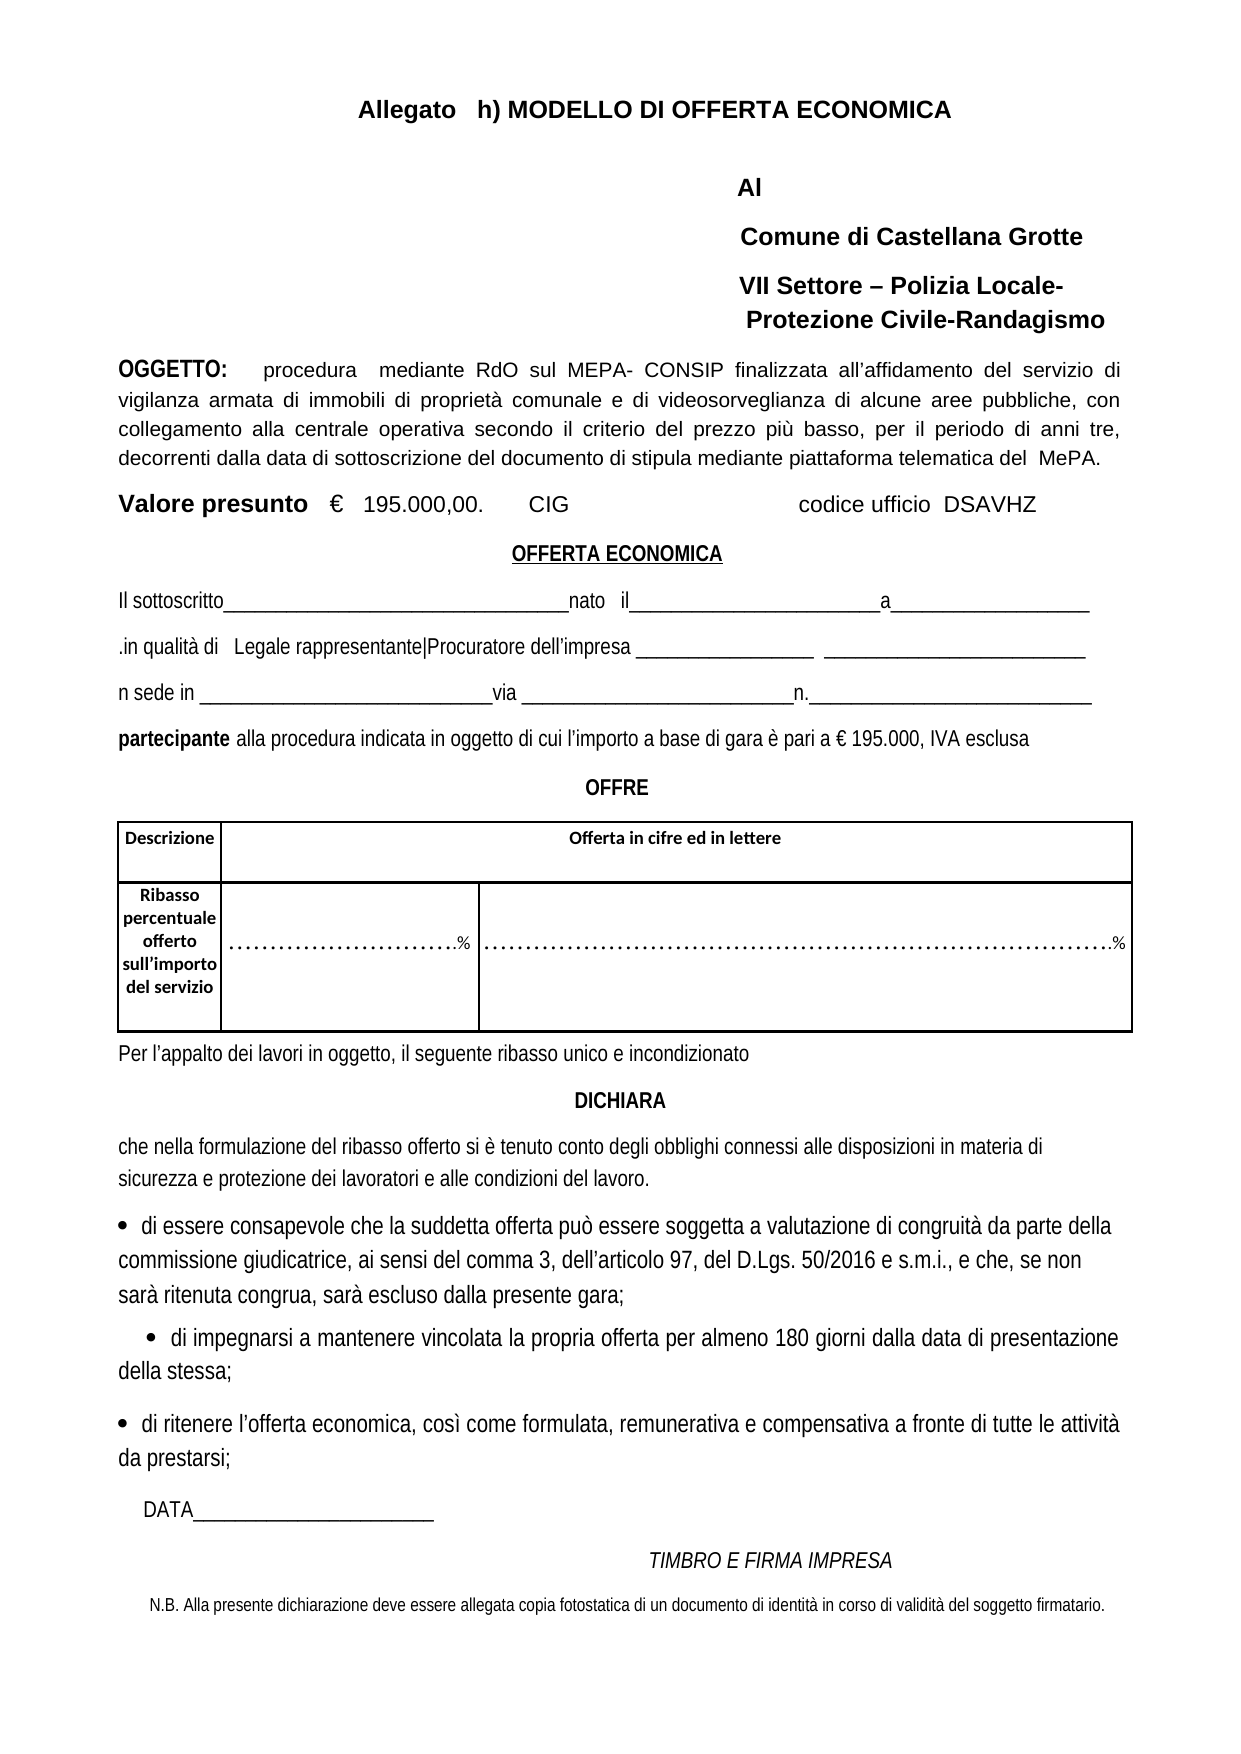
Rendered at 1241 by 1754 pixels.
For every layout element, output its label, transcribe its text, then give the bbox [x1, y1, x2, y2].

text Al [118, 173, 1122, 202]
text n sede in ____________________________via __________________________n.___________________________ [118, 679, 1122, 706]
text TIMBRO E FIRMA IMPRESA [149, 1547, 1122, 1574]
text VII Settore – Polizia Locale- Protezione Civile-Randagismo [118, 271, 1122, 334]
text · di essere consapevole che la suddetta offerta può essere soggetta a valutazione di congruità da parte della commissione giudicatrice, ai sensi del comma 3, dell’articolo 97, del D.Lgs. 50/2016 e s.m.i., e che, se non sarà ritenuta congrua, sarà escluso dalla presente gara; [118, 1211, 1122, 1308]
text .in qualità di Legale rappresentante|Procuratore dell’impresa _________________ _________________________ [118, 633, 1122, 659]
text DATA_______________________ [81, 1496, 1122, 1523]
table_cell ……………………….% [222, 884, 478, 1030]
text OFFRE [118, 772, 1122, 801]
text che nella formulazione del ribasso offerto si è tenuto conto degli obblighi connessi alle disposizioni in materia di sicurezza e protezione dei lavoratori e alle condizioni del lavoro. [118, 1133, 1122, 1191]
text Valore presunto € 195.000,00. CIG codice ufficio DSAVHZ [118, 489, 1122, 517]
text OFFERTA ECONOMICA [118, 538, 1122, 567]
table_header Offerta in cifre ed in lettere [222, 823, 1131, 881]
text · di ritenere l’offerta economica, così come formulata, remunerativa e compensativa a fronte di tutte le attività da prestarsi; [81, 1409, 1122, 1471]
text OGGETTO: procedura mediante RdO sul MEPA- CONSIP finalizzata all’affidamento del servizio di vigilanza armata di immobili di proprietà comunale e di videosorveglianza di alcune aree pubbliche, con collegamento alla centrale operativa secondo il criterio del prezzo più basso, per il periodo di anni tre, decorrenti dalla data di sottoscrizione del documento di stipula mediante piattaforma telematica del MePA. [118, 354, 1122, 469]
text Il sottoscritto_________________________________nato il________________________a___________________ [118, 587, 1122, 613]
table_cell ………………………………………………………………….% [480, 884, 1131, 1030]
text partecipante alla procedura indicata in oggetto di cui l’importo a base di gara è pari a € 195.000, IVA esclusa [118, 725, 1122, 752]
table_cell Ribasso percentuale offerto sull’importo del servizio [119, 884, 220, 1030]
text Per l’appalto dei lavori in oggetto, il seguente ribasso unico e incondizionato [118, 1033, 1122, 1066]
text Allegato h) MODELLO DI OFFERTA ECONOMICA [118, 37, 1122, 124]
text N.B. Alla presente dichiarazione deve essere allegata copia fotostatica di un documento di identità in corso di validità del soggetto firmatario. [149, 1594, 1122, 1616]
text Comune di Castellana Grotte [118, 222, 1122, 251]
table_header Descrizione [119, 823, 220, 881]
text · di impegnarsi a mantenere vincolata la propria offerta per almeno 180 giorni dalla data di presentazione della stessa; [81, 1323, 1122, 1384]
text DICHIARA [118, 1087, 1122, 1113]
